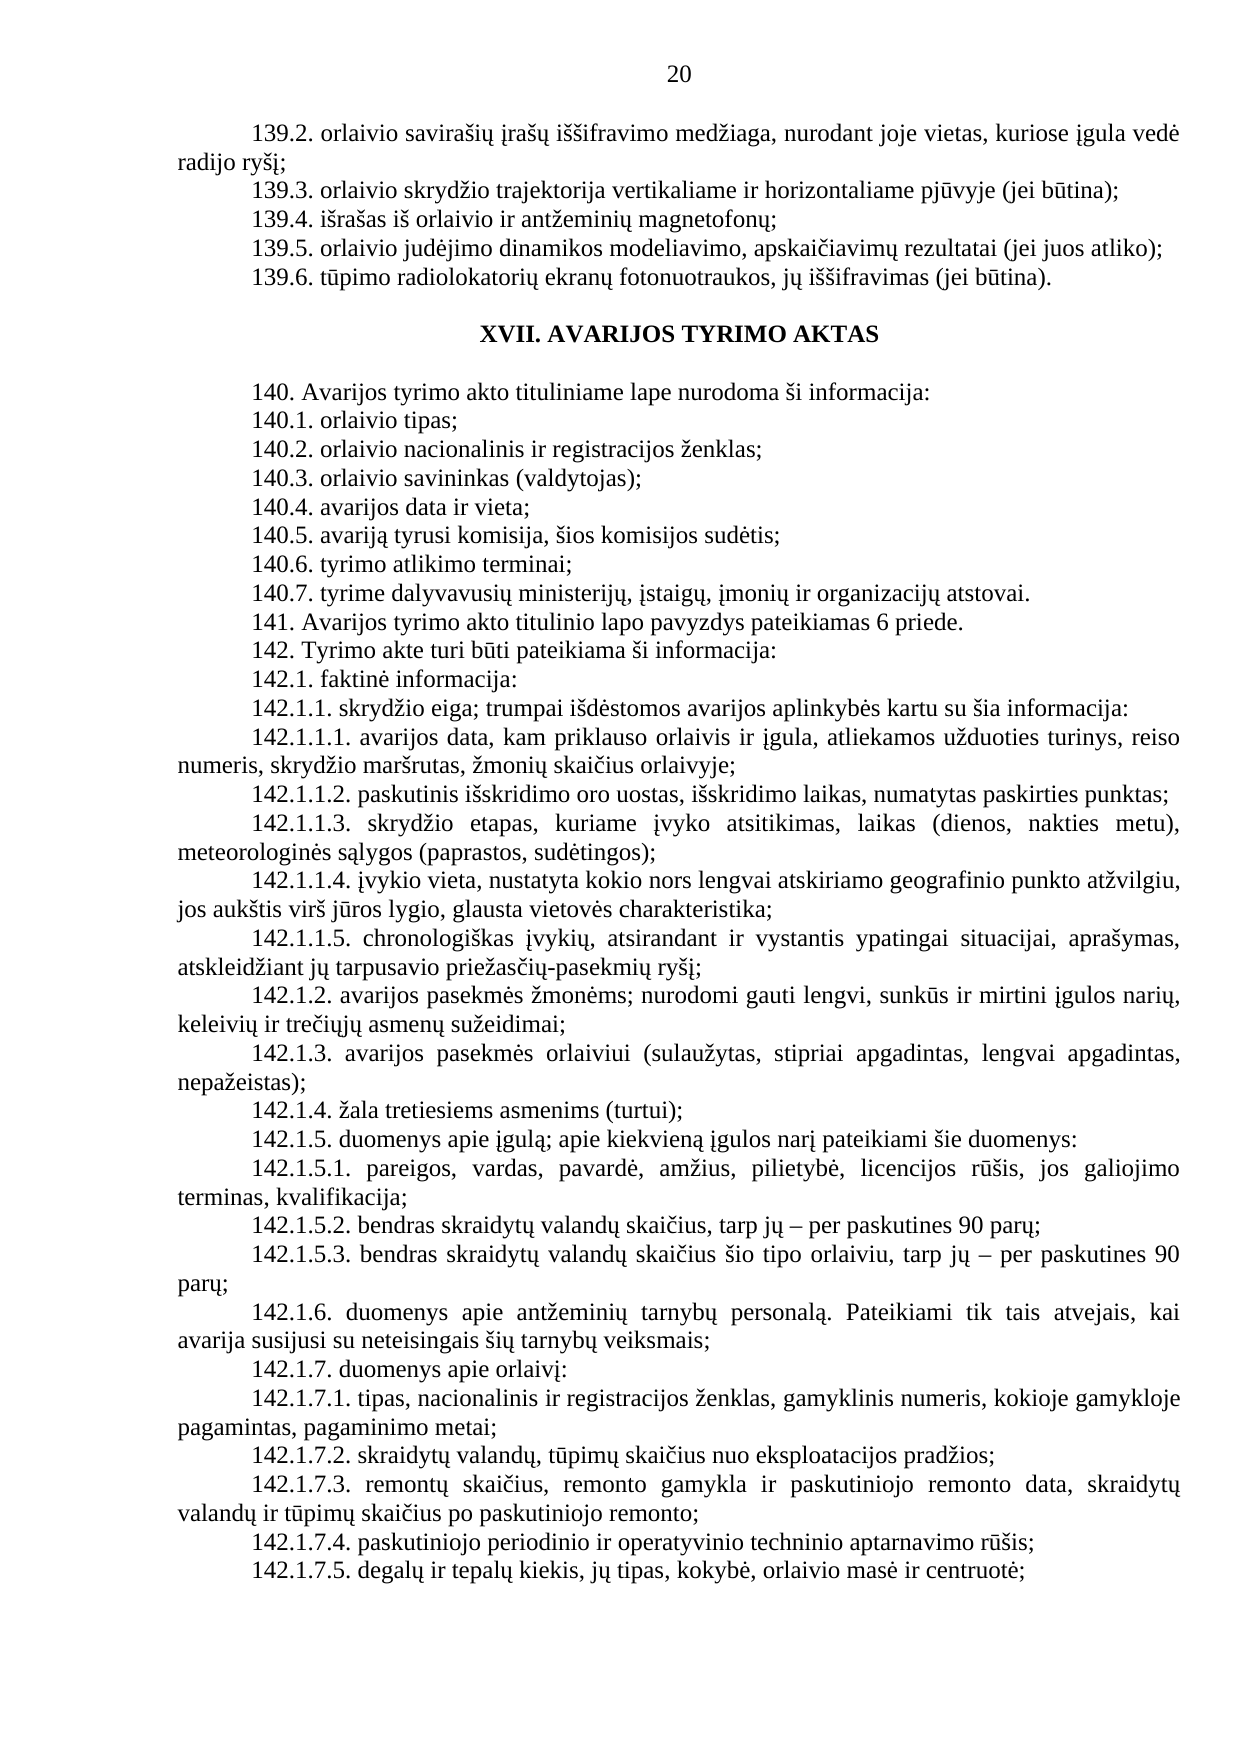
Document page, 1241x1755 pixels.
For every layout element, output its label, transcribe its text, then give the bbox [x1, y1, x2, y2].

text 142.1.5.3. bendras skraidytų valandų skaičius šio tipo orlaiviu, tarp jų – per paskutines 90 parų; [177, 1239, 1181, 1297]
text 142.1. faktinė informacija: [177, 664, 1181, 693]
text 142.1.7.4. paskutiniojo periodinio ir operatyvinio techninio aptarnavimo rūšis; [177, 1527, 1181, 1556]
text XVII. AVARIJOS TYRIMO AKTAS [177, 319, 1181, 348]
text 140.2. orlaivio nacionalinis ir registracijos ženklas; [177, 434, 1181, 463]
text 139.6. tūpimo radiolokatorių ekranų fotonuotraukos, jų iššifravimas (jei būtina). [177, 262, 1181, 291]
text 142.1.1.2. paskutinis išskridimo oro uostas, išskridimo laikas, numatytas paskirties punktas; [177, 779, 1181, 808]
text 140.1. orlaivio tipas; [177, 406, 1181, 434]
text 142.1.7.5. degalų ir tepalų kiekis, jų tipas, kokybė, orlaivio masė ir centruotė; [177, 1556, 1181, 1584]
text 142.1.1.3. skrydžio etapas, kuriame įvyko atsitikimas, laikas (dienos, nakties metu), meteorologinės sąlygos (paprastos, sudėtingos); [177, 808, 1181, 866]
text 142.1.7.3. remontų skaičius, remonto gamykla ir paskutiniojo remonto data, skraidytų valandų ir tūpimų skaičius po paskutiniojo remonto; [177, 1469, 1181, 1527]
text 142.1.7. duomenys apie orlaivį: [177, 1354, 1181, 1383]
text 142.1.7.1. tipas, nacionalinis ir registracijos ženklas, gamyklinis numeris, kokioje gamykloje pagamintas, pagaminimo metai; [177, 1383, 1181, 1441]
text 142.1.2. avarijos pasekmės žmonėms; nurodomi gauti lengvi, sunkūs ir mirtini įgulos narių, keleivių ir trečiųjų asmenų sužeidimai; [177, 981, 1181, 1038]
text 140.6. tyrimo atlikimo terminai; [177, 549, 1181, 578]
text 142.1.5.2. bendras skraidytų valandų skaičius, tarp jų – per paskutines 90 parų; [177, 1211, 1181, 1239]
text 139.4. išrašas iš orlaivio ir antžeminių magnetofonų; [177, 204, 1181, 233]
text 140.5. avariją tyrusi komisija, šios komisijos sudėtis; [177, 521, 1181, 549]
text 140. Avarijos tyrimo akto tituliniame lape nurodoma ši informacija: [177, 377, 1181, 406]
text 141. Avarijos tyrimo akto titulinio lapo pavyzdys pateikiamas 6 priede. [177, 607, 1181, 636]
text 142.1.1.5. chronologiškas įvykių, atsirandant ir vystantis ypatingai situacijai, aprašymas, atskleidžiant jų tarpusavio priežasčių-pasekmių ryšį; [177, 923, 1181, 981]
text 142.1.1.1. avarijos data, kam priklauso orlaivis ir įgula, atliekamos užduoties turinys, reiso numeris, skrydžio maršrutas, žmonių skaičius orlaivyje; [177, 722, 1181, 779]
text 142.1.4. žala tretiesiems asmenims (turtui); [177, 1096, 1181, 1124]
text 139.5. orlaivio judėjimo dinamikos modeliavimo, apskaičiavimų rezultatai (jei juos atliko); [177, 233, 1181, 262]
text 142.1.7.2. skraidytų valandų, tūpimų skaičius nuo eksploatacijos pradžios; [177, 1441, 1181, 1469]
text 142. Tyrimo akte turi būti pateikiama ši informacija: [177, 636, 1181, 664]
text 139.3. orlaivio skrydžio trajektorija vertikaliame ir horizontaliame pjūvyje (jei būtina); [177, 176, 1181, 204]
text 142.1.1.4. įvykio vieta, nustatyta kokio nors lengvai atskiriamo geografinio punkto atžvilgiu, jos aukštis virš jūros lygio, glausta vietovės charakteristika; [177, 866, 1181, 923]
text 142.1.6. duomenys apie antžeminių tarnybų personalą. Pateikiami tik tais atvejais, kai avarija susijusi su neteisingais šių tarnybų veiksmais; [177, 1297, 1181, 1354]
text 142.1.1. skrydžio eiga; trumpai išdėstomos avarijos aplinkybės kartu su šia informacija: [177, 693, 1181, 722]
text 142.1.3. avarijos pasekmės orlaiviui (sulaužytas, stipriai apgadintas, lengvai apgadintas, nepažeistas); [177, 1038, 1181, 1096]
text 142.1.5.1. pareigos, vardas, pavardė, amžius, pilietybė, licencijos rūšis, jos galiojimo terminas, kvalifikacija; [177, 1153, 1181, 1211]
text 140.7. tyrime dalyvavusių ministerijų, įstaigų, įmonių ir organizacijų atstovai. [177, 578, 1181, 607]
text 140.3. orlaivio savininkas (valdytojas); [177, 463, 1181, 492]
text 142.1.5. duomenys apie įgulą; apie kiekvieną įgulos narį pateikiami šie duomenys: [177, 1124, 1181, 1153]
text 139.2. orlaivio savirašių įrašų iššifravimo medžiaga, nurodant joje vietas, kuriose įgula vedė radijo ryšį; [177, 118, 1181, 176]
text 140.4. avarijos data ir vieta; [177, 492, 1181, 521]
